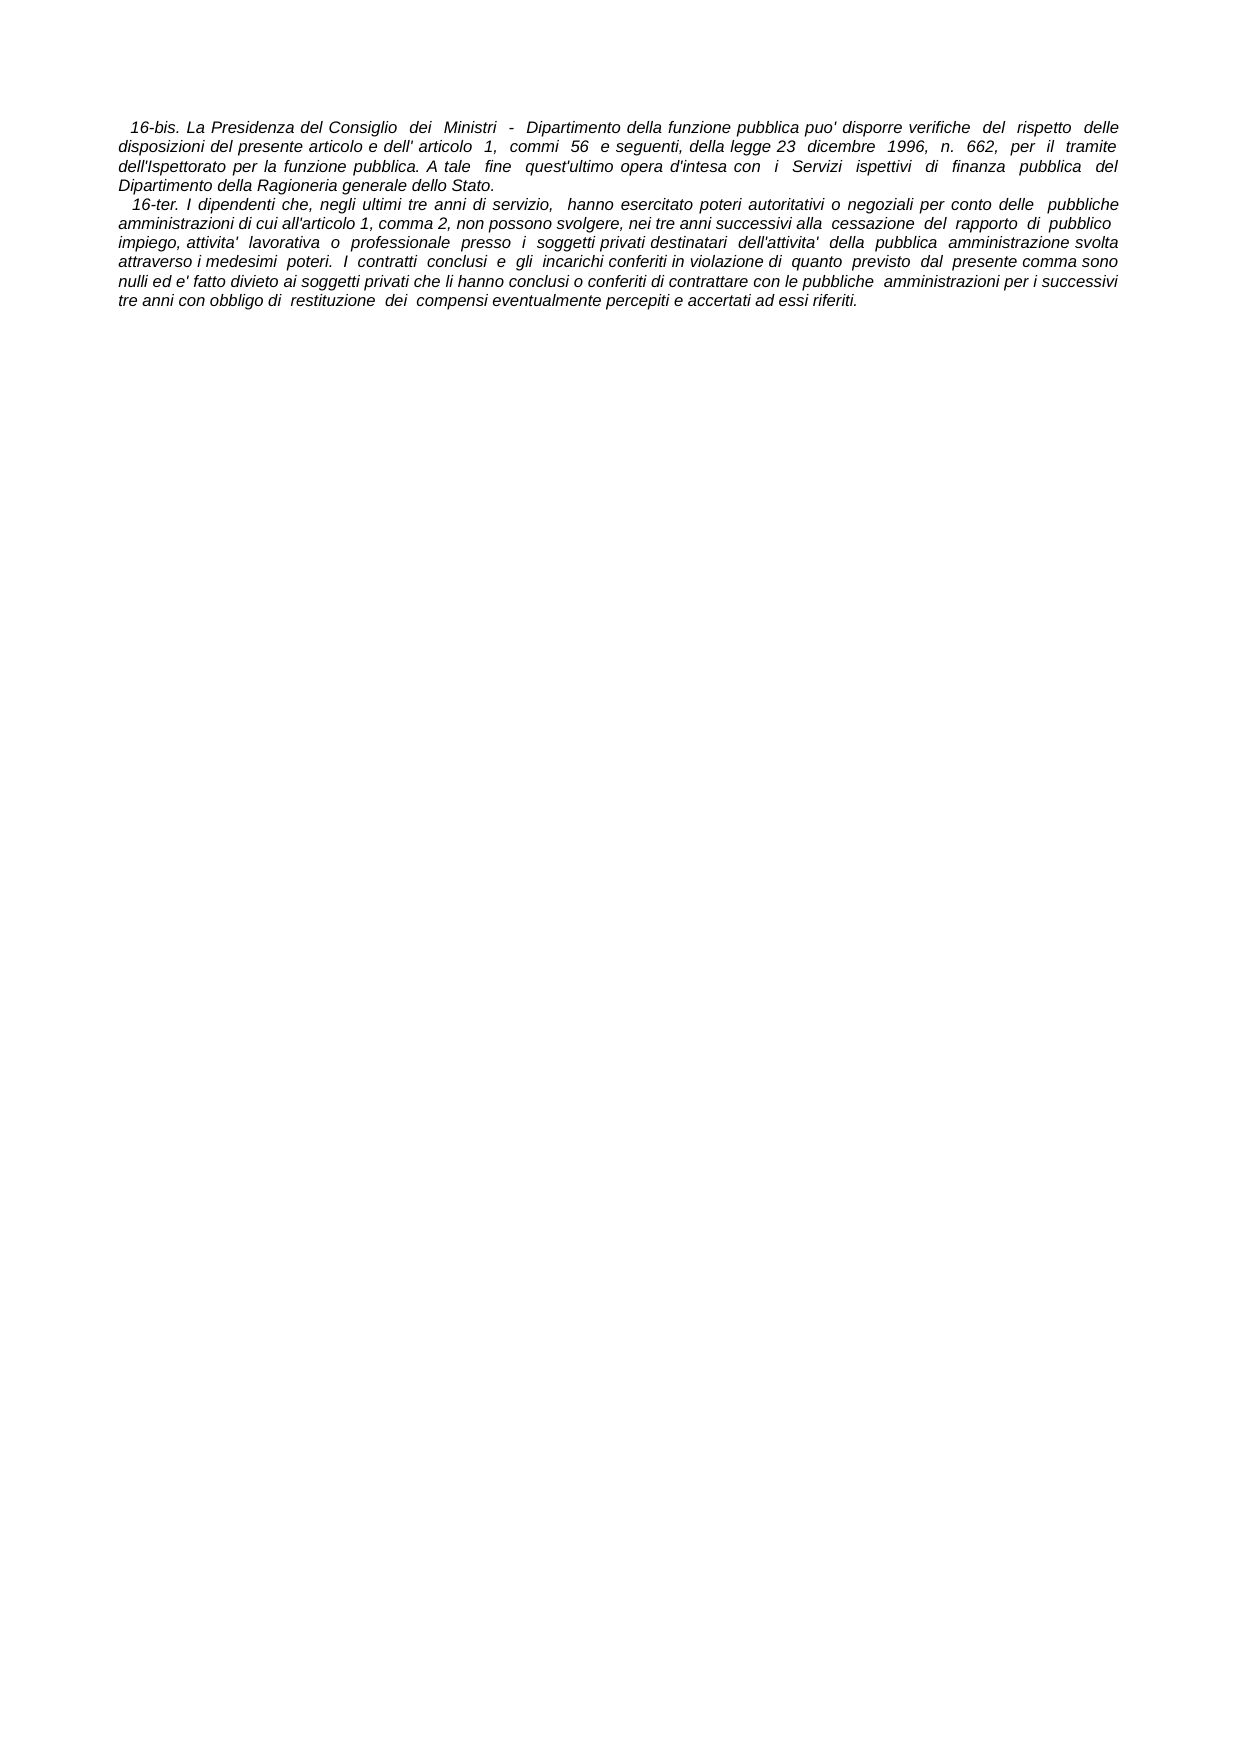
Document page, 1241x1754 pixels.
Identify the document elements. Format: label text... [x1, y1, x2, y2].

text 16-bis. La Presidenza del Consiglio dei Ministri - Dipartimento della funzione pubblica puo' disporre verifiche del rispetto delle disposizioni del presente articolo e dell' articolo 1, commi 56 e seguenti, della legge 23 dicembre 1996, n. 662, per il tramite dell'Ispettorato per la funzione pubblica. A tale fine quest'ultimo opera d'intesa con i Servizi ispettivi di finanza pubblica del Dipartimento della Ragioneria generale dello Stato. [118, 118, 1122, 195]
text impiego, attivita' lavorativa o professionale presso i soggetti privati destinatari dell'attivita' della pubblica amministrazione svolta attraverso i medesimi poteri. I contratti conclusi e gli incarichi conferiti in violazione di quanto previsto dal presente comma sono nulli ed e' fatto divieto ai soggetti privati che li hanno conclusi o conferiti di contrattare con le pubbliche amministrazioni per i successivi tre anni con obbligo di restituzione dei compensi eventualmente percepiti e accertati ad essi riferiti. [118, 233, 1122, 310]
text 16-ter. I dipendenti che, negli ultimi tre anni di servizio, hanno esercitato poteri autoritativi o negoziali per conto delle pubbliche amministrazioni di cui all'articolo 1, comma 2, non possono svolgere, nei tre anni successivi alla cessazione del rapporto di pubblico [118, 195, 1122, 233]
